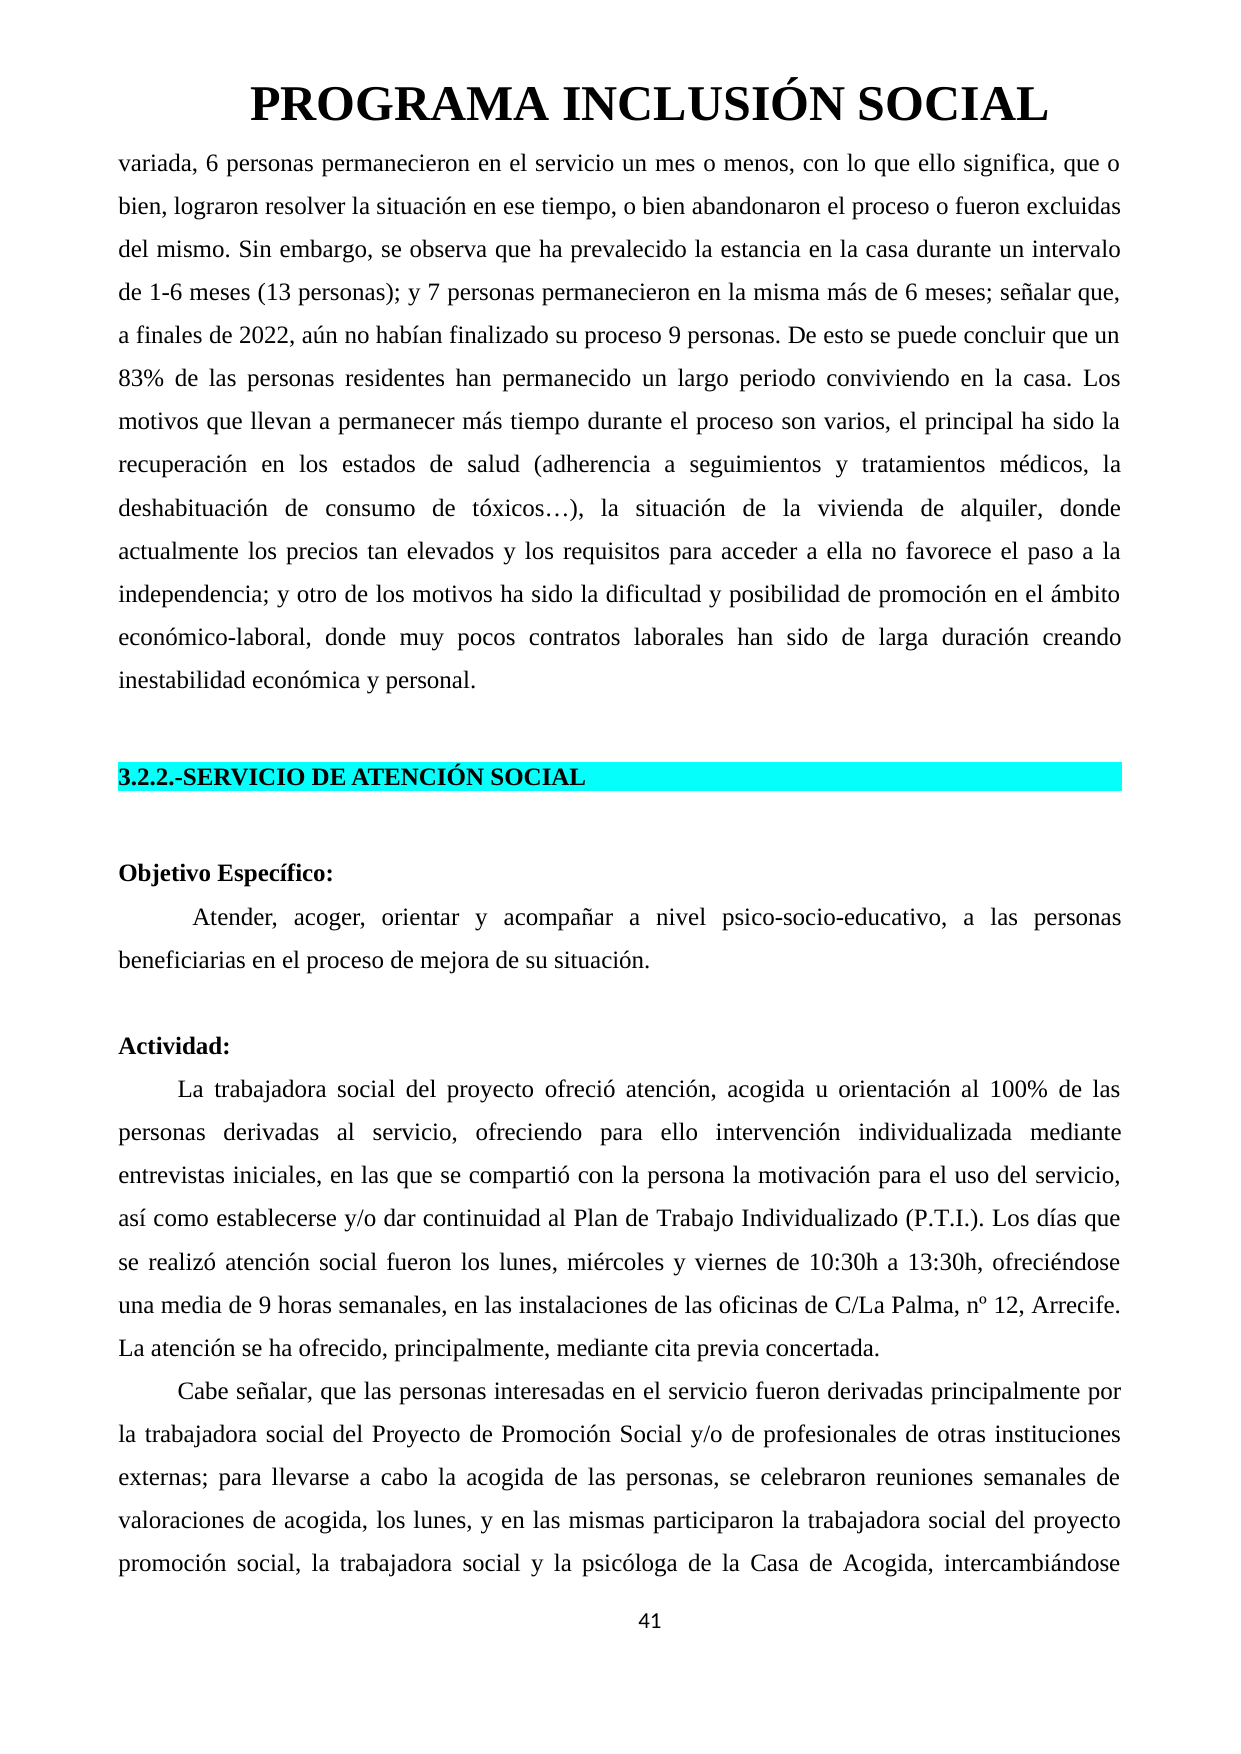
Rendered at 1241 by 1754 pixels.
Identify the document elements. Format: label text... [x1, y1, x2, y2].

text variada, 6 personas permanecieron en el servicio un mes o menos, con lo que ello significa, que o bien, lograron resolver la situación en ese tiempo, o bien abandonaron el proceso o fueron excluidas del mismo. Sin embargo, se observa que ha prevalecido la estancia en la casa durante un intervalo de 1-6 meses (13 personas); y 7 personas permanecieron en la misma más de 6 meses; señalar que, a finales de 2022, aún no habían finalizado su proceso 9 personas. De esto se puede concluir que un 83% de las personas residentes han permanecido un largo periodo conviviendo en la casa. Los motivos que llevan a permanecer más tiempo durante el proceso son varios, el principal ha sido la recuperación en los estados de salud (adherencia a seguimientos y tratamientos médicos, la deshabituación de consumo de tóxicos…), la situación de la vivienda de alquiler, donde actualmente los precios tan elevados y los requisitos para acceder a ella no favorece el paso a la independencia; y otro de los motivos ha sido la dificultad y posibilidad de promoción en el ámbito económico-laboral, donde muy pocos contratos laborales han sido de larga duración creando inestabilidad económica y personal. [118, 148, 1122, 694]
text Actividad: [118, 1031, 1122, 1060]
text Cabe señalar, que las personas interesadas en el servicio fueron derivadas principalmente por la trabajadora social del Proyecto de Promoción Social y/o de profesionales de otras instituciones externas; para llevarse a cabo la acogida de las personas, se celebraron reuniones semanales de valoraciones de acogida, los lunes, y en las mismas participaron la trabajadora social del proyecto promoción social, la trabajadora social y la psicóloga de la Casa de Acogida, intercambiándose [118, 1376, 1122, 1577]
text Objetivo Específico: [118, 858, 1122, 887]
text 3.2.2.-SERVICIO DE ATENCIÓN SOCIAL [118, 762, 1122, 791]
text La trabajadora social del proyecto ofreció atención, acogida u orientación al 100% de las personas derivadas al servicio, ofreciendo para ello intervención individualizada mediante entrevistas iniciales, en las que se compartió con la persona la motivación para el uso del servicio, así como establecerse y/o dar continuidad al Plan de Trabajo Individualizado (P.T.I.). Los días que se realizó atención social fueron los lunes, miércoles y viernes de 10:30h a 13:30h, ofreciéndose una media de 9 horas semanales, en las instalaciones de las oficinas de C/La Palma, nº 12, Arrecife. La atención se ha ofrecido, principalmente, mediante cita previa concertada. [118, 1074, 1122, 1362]
text Atender, acoger, orientar y acompañar a nivel psico-socio-educativo, a las personas beneficiarias en el proceso de mejora de su situación. [118, 902, 1122, 973]
